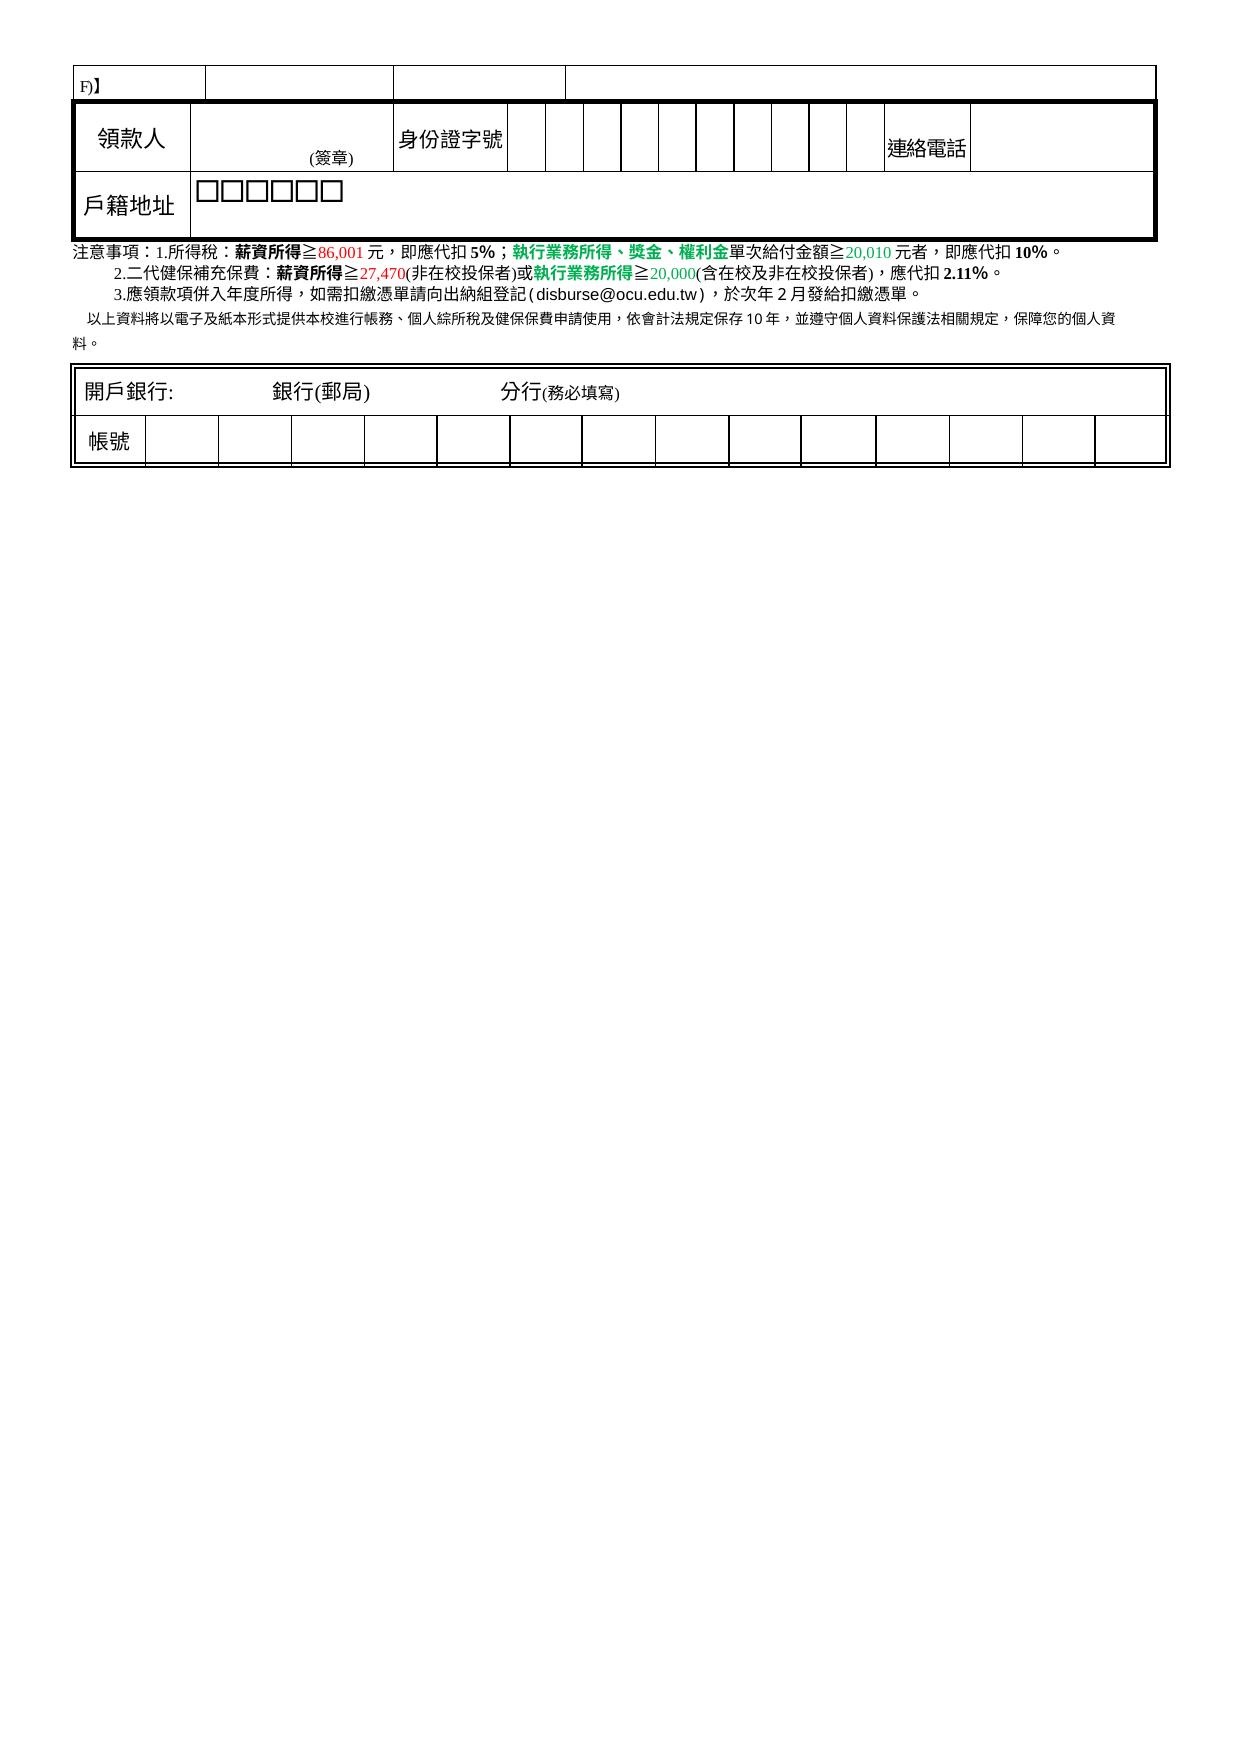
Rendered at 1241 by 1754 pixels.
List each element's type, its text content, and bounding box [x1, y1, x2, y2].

table_cell [508, 104, 545, 171]
table_cell [566, 66, 1155, 99]
table_cell [206, 66, 393, 99]
table_cell [950, 416, 1022, 462]
table_cell [511, 416, 581, 462]
table_cell 身份證字號 [394, 104, 507, 171]
table_cell 戶籍地址 [76, 172, 190, 237]
table_cell F)】 [74, 66, 205, 99]
table_cell [697, 104, 733, 171]
table_cell 連絡電話 [885, 104, 970, 171]
table_cell [656, 416, 728, 462]
table_cell 領款人 [76, 104, 190, 171]
table_cell [292, 416, 364, 462]
table_cell 注意事項：1.所得稅：薪資所得≧86,001元，即應代扣5％；執行業務所得、獎金、權利金單次給付金額≧20,010元者，即應代扣10％。 2.二代健保補充保費：薪資所得≧27,470(非在校投保者)或執行業務所得≧20,000(含在校及非在校投保者)，應代扣2.11％。 3.應領款項併入年度所得，如需扣繳憑單請向出納組登記(disburse@ocu.edu.tw)，於次年2月發給扣繳憑單。 以上資料將以電子及紙本形式提供本校進行帳務、個人綜所稅及健保保費申請使用，依會計法規定保存10年，並遵守個人資料保護法相關規定，保障您的個人資料。 [73, 242, 1156, 354]
table_cell [772, 104, 808, 171]
table_cell [659, 104, 695, 171]
table_cell [735, 104, 771, 171]
table_cell [219, 416, 291, 462]
table_cell [622, 104, 658, 171]
table_cell [584, 104, 620, 171]
table_cell 帳號 [76, 416, 145, 462]
table_cell [877, 416, 949, 462]
table_cell [802, 416, 875, 462]
table_cell (簽章) [191, 104, 393, 171]
table_cell [1096, 416, 1165, 462]
table_header 開戶銀行: 銀行(郵局) 分行(務必填寫) [76, 369, 1165, 415]
table_cell [847, 104, 884, 171]
table_cell [730, 416, 800, 462]
table_cell [1023, 416, 1094, 462]
table_cell [394, 66, 565, 99]
table_cell [365, 416, 436, 462]
table_cell [971, 104, 1153, 171]
table_cell [583, 416, 655, 462]
table_cell [438, 416, 509, 462]
table_cell  [191, 172, 1153, 237]
table_cell [146, 416, 218, 462]
table_cell [810, 104, 846, 171]
table_cell [546, 104, 583, 171]
